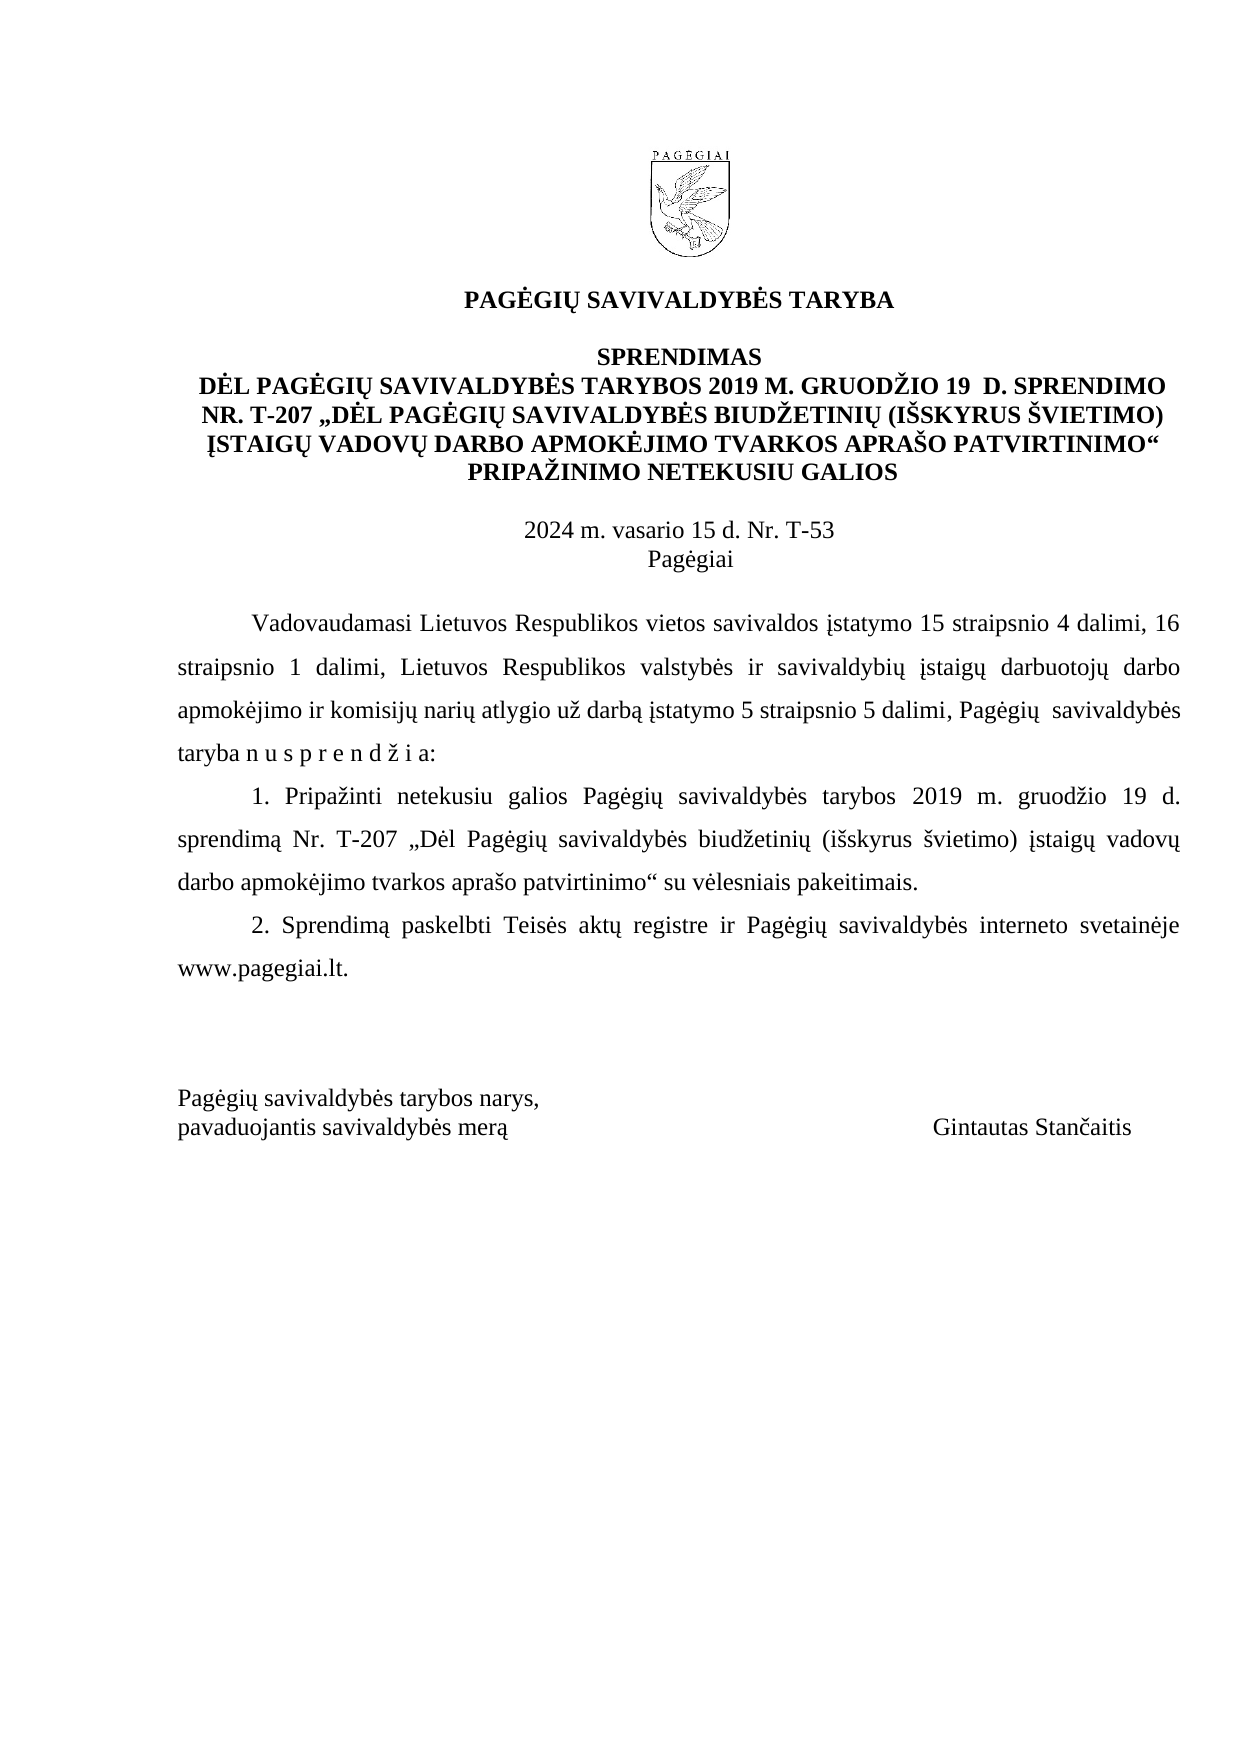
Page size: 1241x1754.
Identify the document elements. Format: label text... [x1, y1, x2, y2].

text Vadovaudamasi Lietuvos Respublikos vietos savivaldos įstatymo 15 straipsnio 4 dalimi, 16 straipsnio 1 dalimi, Lietuvos Respublikos valstybės ir savivaldybių įstaigų darbuotojų darbo apmokėjimo ir komisijų narių atlygio už darbą įstatymo 5 straipsnio 5 dalimi, Pagėgių savivaldybės taryba n u s p r e n d ž i a: [177, 608, 1181, 767]
text Pagėgiai [200, 544, 1181, 572]
subtitle Pagėgių savivaldybės taryba [177, 285, 1181, 314]
text DĖL PAGĖGIŲ SAVIVALDYBĖS TARYBOS 2019 M. GRUODŽIO 19 D. SPRENDIMO NR. T-207 „DĖL PAGĖGIŲ SAVIVALDYBĖS BIUDŽETINIŲ (IŠSKYRUS ŠVIETIMO) ĮSTAIGŲ VADOVŲ DARBO APMOKĖJIMO TVARKOS APRAŠO PATVIRTINIMO“ PRIPAŽINIMO NETEKUSIU GALIOS [177, 371, 1188, 486]
subtitle 2024 m. vasario 15 d. Nr. T-53 [177, 515, 1181, 544]
text 2. Sprendimą paskelbti Teisės aktų registre ir Pagėgių savivaldybės interneto svetainėje www.pagegiai.lt. [177, 910, 1181, 982]
text Pagėgių savivaldybės tarybos narys, pavaduojantis savivaldybės merą Gintautas Stančaitis [177, 1083, 1181, 1140]
text 1. Pripažinti netekusiu galios Pagėgių savivaldybės tarybos 2019 m. gruodžio 19 d. sprendimą Nr. T-207 „Dėl Pagėgių savivaldybės biudžetinių (išskyrus švietimo) įstaigų vadovų darbo apmokėjimo tvarkos aprašo patvirtinimo“ su vėlesniais pakeitimais. [177, 781, 1181, 896]
text sprendimas [177, 342, 1181, 371]
